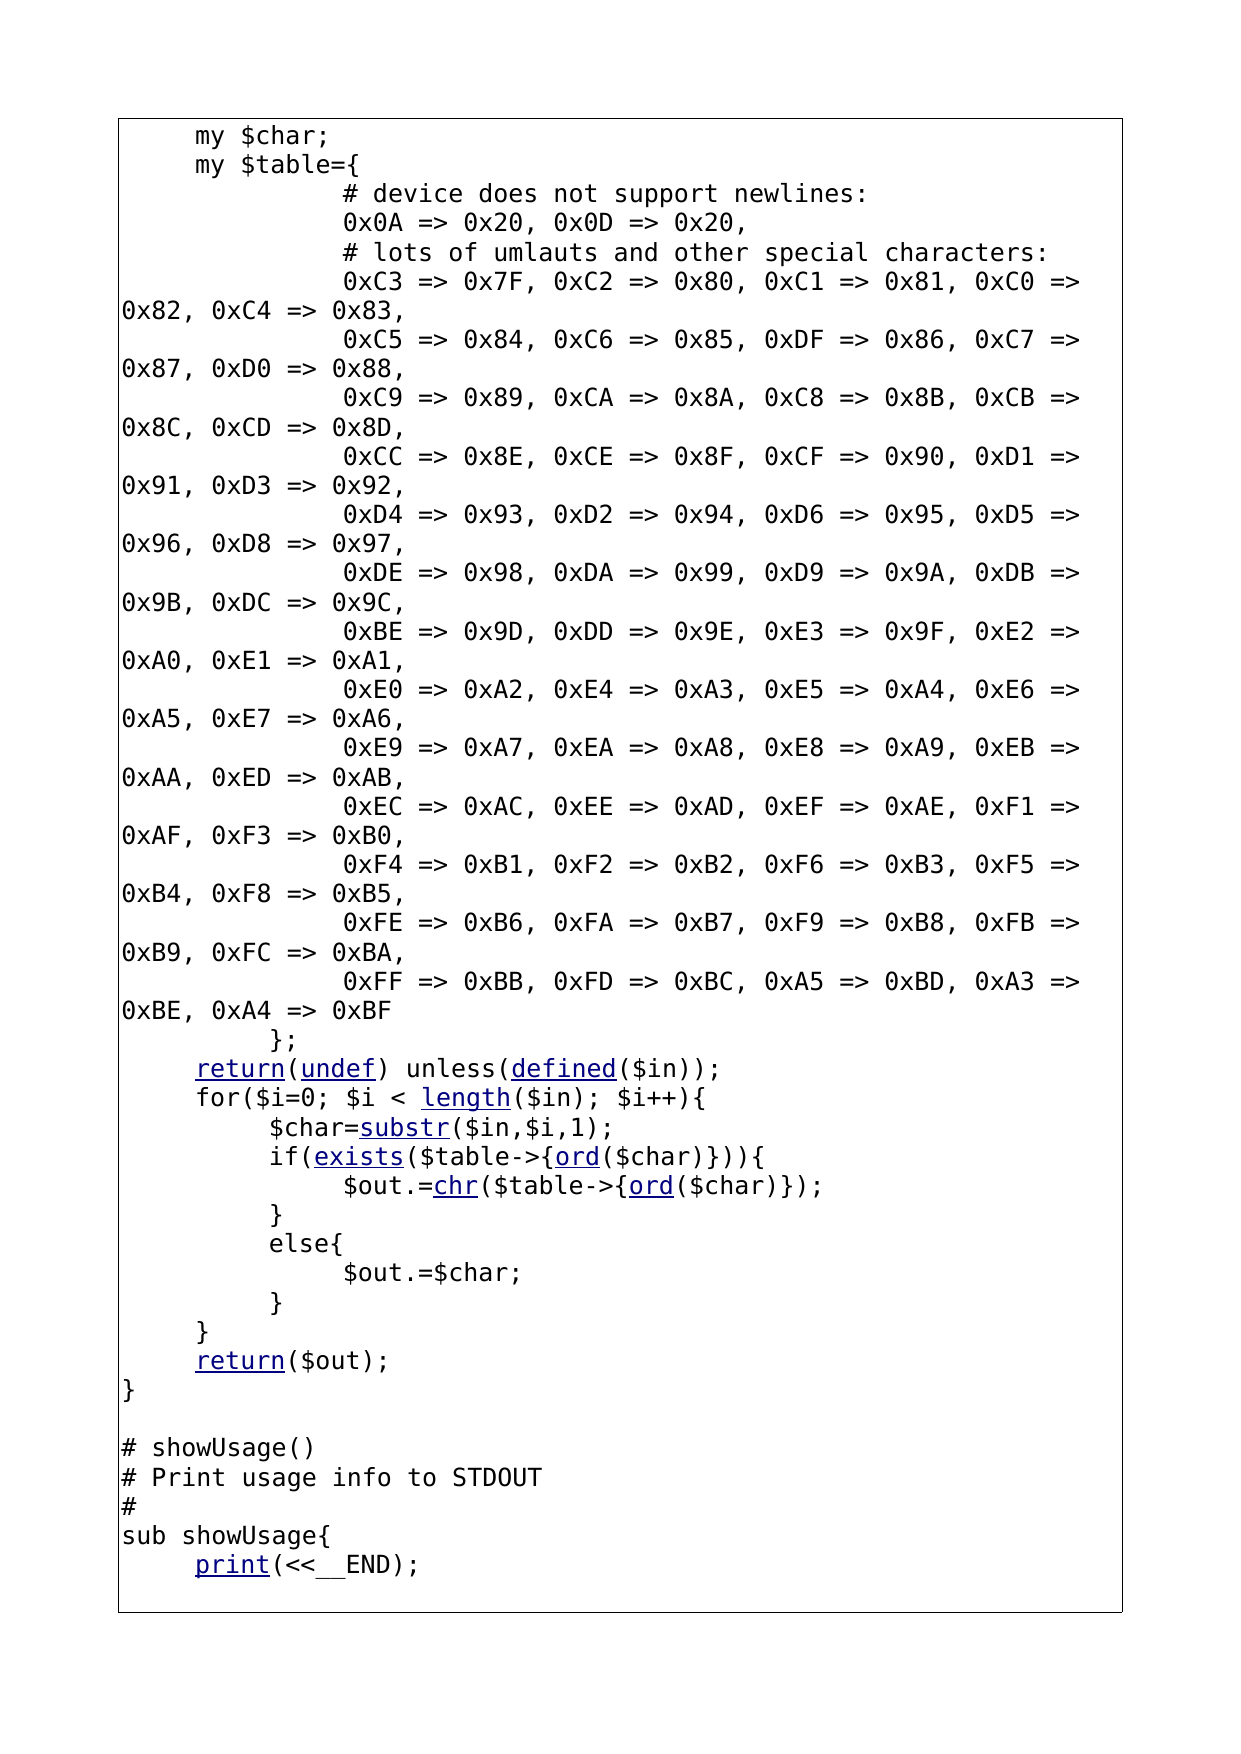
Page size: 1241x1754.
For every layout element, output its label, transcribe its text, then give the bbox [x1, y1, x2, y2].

table_header my $char; my $table={ # device does not support newlines: 0x0A => 0x20, 0x0D => 0x20, # lots of umlauts and other special characters: 0xC3 => 0x7F, 0xC2 => 0x80, 0xC1 => 0x81, 0xC0 => 0x82, 0xC4 => 0x83, 0xC5 => 0x84, 0xC6 => 0x85, 0xDF => 0x86, 0xC7 => 0x87, 0xD0 => 0x88, 0xC9 => 0x89, 0xCA => 0x8A, 0xC8 => 0x8B, 0xCB => 0x8C, 0xCD => 0x8D, 0xCC => 0x8E, 0xCE => 0x8F, 0xCF => 0x90, 0xD1 => 0x91, 0xD3 => 0x92, 0xD4 => 0x93, 0xD2 => 0x94, 0xD6 => 0x95, 0xD5 => 0x96, 0xD8 => 0x97, 0xDE => 0x98, 0xDA => 0x99, 0xD9 => 0x9A, 0xDB => 0x9B, 0xDC => 0x9C, 0xBE => 0x9D, 0xDD => 0x9E, 0xE3 => 0x9F, 0xE2 => 0xA0, 0xE1 => 0xA1, 0xE0 => 0xA2, 0xE4 => 0xA3, 0xE5 => 0xA4, 0xE6 => 0xA5, 0xE7 => 0xA6, 0xE9 => 0xA7, 0xEA => 0xA8, 0xE8 => 0xA9, 0xEB => 0xAA, 0xED => 0xAB, 0xEC => 0xAC, 0xEE => 0xAD, 0xEF => 0xAE, 0xF1 => 0xAF, 0xF3 => 0xB0, 0xF4 => 0xB1, 0xF2 => 0xB2, 0xF6 => 0xB3, 0xF5 => 0xB4, 0xF8 => 0xB5, 0xFE => 0xB6, 0xFA => 0xB7, 0xF9 => 0xB8, 0xFB => 0xB9, 0xFC => 0xBA, 0xFF => 0xBB, 0xFD => 0xBC, 0xA5 => 0xBD, 0xA3 => 0xBE, 0xA4 => 0xBF }; return(undef) unless(defined($in)); for($i=0; $i < length($in); $i++){ $char=substr($in,$i,1); if(exists($table->{ord($char)})){ $out.=chr($table->{ord($char)}); } else{ $out.=$char; } } return($out); } # showUsage() # Print usage info to STDOUT # sub showUsage{ print(<<__END); [119, 119, 1122, 1612]
